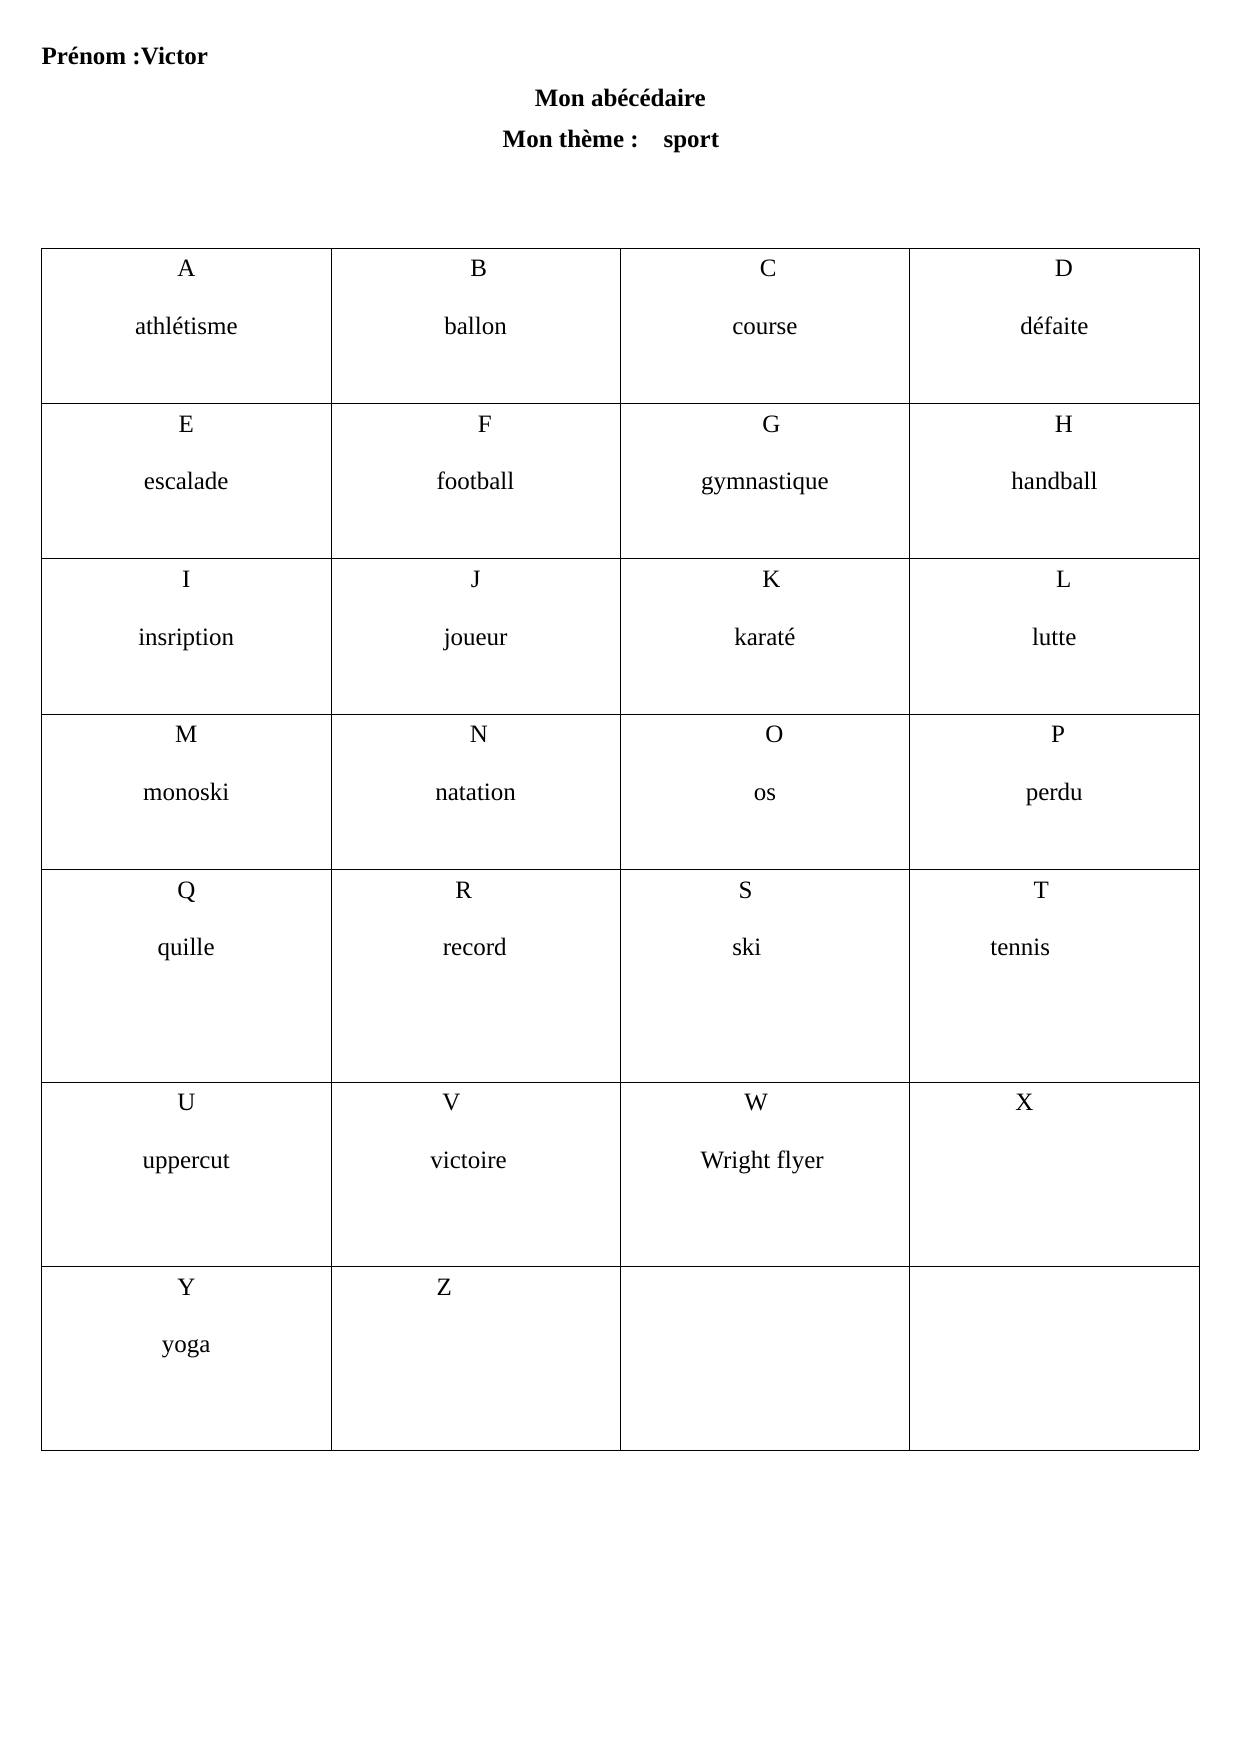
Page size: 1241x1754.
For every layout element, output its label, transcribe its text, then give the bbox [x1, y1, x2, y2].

table_header D défaite [910, 249, 1199, 403]
table_cell H handball [910, 404, 1199, 558]
table_cell F football [332, 404, 620, 558]
table_cell Z [332, 1267, 620, 1450]
text Mon thème : sport [41, 124, 1199, 153]
table_cell U uppercut [42, 1083, 331, 1266]
table_cell T tennis [910, 870, 1199, 1082]
table_cell W Wright flyer [621, 1083, 909, 1266]
table_cell G gymnastique [621, 404, 909, 558]
table_cell [621, 1267, 909, 1450]
table_cell K karaté [621, 559, 909, 713]
text Mon abécédaire [41, 83, 1199, 111]
table_cell M monoski [42, 715, 331, 869]
table_cell R record [332, 870, 620, 1082]
table_header B ballon [332, 249, 620, 403]
table_cell Y yoga [42, 1267, 331, 1450]
table_cell E escalade [42, 404, 331, 558]
table_header C course [621, 249, 909, 403]
table_cell O os [621, 715, 909, 869]
table_cell Q quille [42, 870, 331, 1082]
table_cell V victoire [332, 1083, 620, 1266]
table_cell J joueur [332, 559, 620, 713]
table_cell P perdu [910, 715, 1199, 869]
table_header A athlétisme [42, 249, 331, 403]
table_cell N natation [332, 715, 620, 869]
table_cell X [910, 1083, 1199, 1266]
table_cell L lutte [910, 559, 1199, 713]
table_cell S ski [621, 870, 909, 1082]
table_cell I insription [42, 559, 331, 713]
text Prénom :Victor [41, 41, 1199, 70]
table_cell [910, 1267, 1199, 1450]
